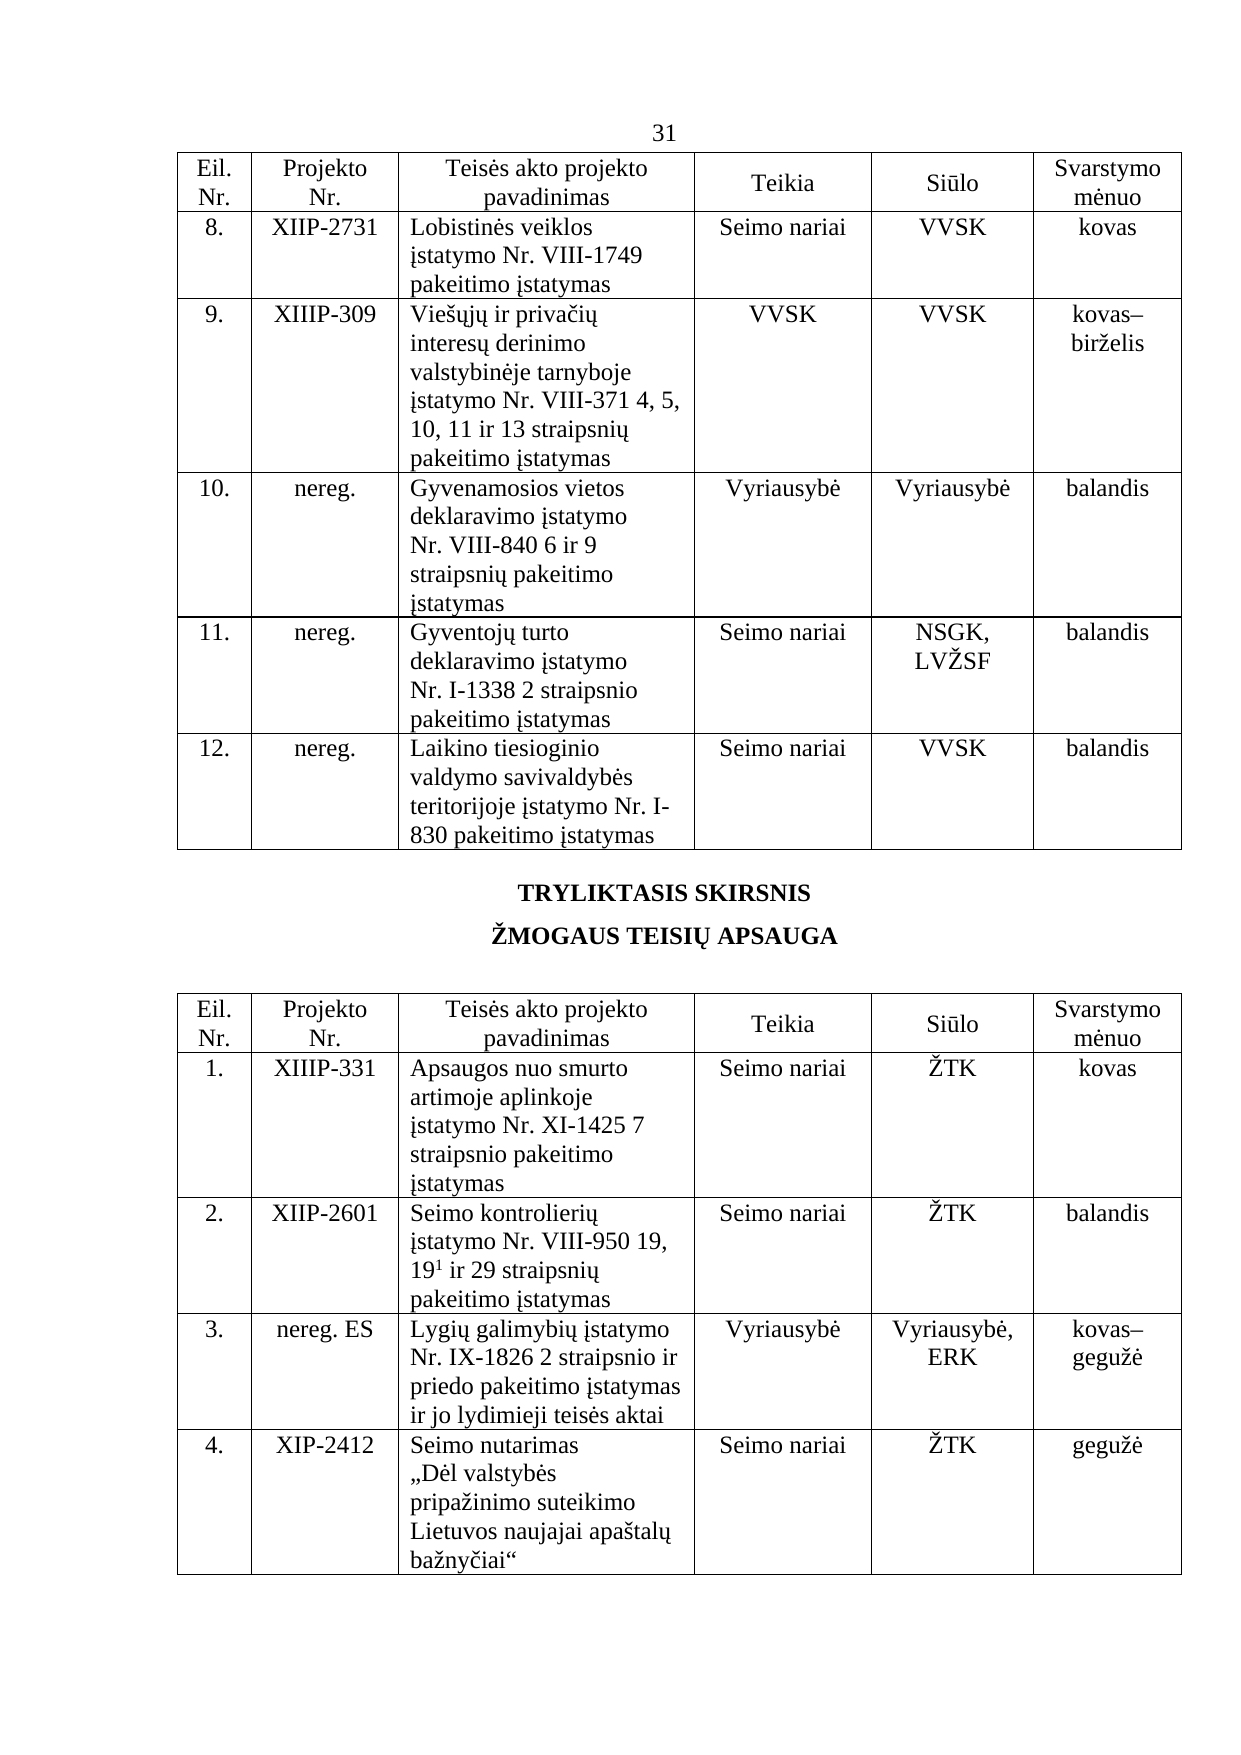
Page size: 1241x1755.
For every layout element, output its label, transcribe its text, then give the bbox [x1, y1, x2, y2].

table_header Teikia [695, 994, 871, 1052]
table_cell ŽTK [872, 1198, 1033, 1313]
table_cell Laikino tiesioginio valdymo savivaldybės teritorijoje įstatymo Nr. I-830 pakeitimo įstatymas [399, 734, 694, 848]
table_cell nereg. [252, 734, 398, 848]
table_cell balandis [1034, 618, 1181, 732]
table_cell 8. [178, 212, 251, 298]
table_cell nereg. [252, 473, 398, 616]
table_cell 1. [178, 1053, 251, 1197]
table_header Teisės akto projekto pavadinimas [399, 994, 694, 1052]
table_cell VVSK [872, 212, 1033, 298]
table_cell Seimo nutarimas „Dėl valstybės pripažinimo suteikimo Lietuvos naujajai apaštalų bažnyčiai“ [399, 1430, 694, 1573]
table_cell VVSK [695, 299, 871, 472]
table_header Projekto Nr. [252, 994, 398, 1052]
table_cell Gyventojų turto deklaravimo įstatymo Nr. I-1338 2 straipsnio pakeitimo įstatymas [399, 618, 694, 732]
table_cell Seimo nariai [695, 734, 871, 848]
table_header Siūlo [872, 994, 1033, 1052]
table_header Eil. Nr. [178, 994, 251, 1052]
table_cell Seimo nariai [695, 1053, 871, 1197]
table_cell kovas [1034, 212, 1181, 298]
table_cell Lygių galimybių įstatymo Nr. IX-1826 2 straipsnio ir priedo pakeitimo įstatymas ir jo lydimieji teisės aktai [399, 1314, 694, 1429]
table_cell XIIP-2731 [252, 212, 398, 298]
table_header Siūlo [872, 153, 1033, 211]
table_cell nereg. [252, 618, 398, 732]
table_header Teisės akto projekto pavadinimas [399, 153, 694, 211]
text TRYLIKTASIS SKIRSNIS [177, 878, 1152, 907]
table_cell XIIIP-309 [252, 299, 398, 472]
table_cell Vyriausybė, ERK [872, 1314, 1033, 1429]
table_cell Seimo nariai [695, 618, 871, 732]
table_header Svarstymo mėnuo [1034, 994, 1181, 1052]
table_cell Seimo nariai [695, 1198, 871, 1313]
table_cell XIP-2412 [252, 1430, 398, 1573]
table_header Svarstymo mėnuo [1034, 153, 1181, 211]
table_cell 2. [178, 1198, 251, 1313]
table_cell Apsaugos nuo smurto artimoje aplinkoje įstatymo Nr. XI-1425 7 straipsnio pakeitimo įstatymas [399, 1053, 694, 1197]
table_cell 10. [178, 473, 251, 616]
table_cell gegužė [1034, 1430, 1181, 1573]
table_cell ŽTK [872, 1053, 1033, 1197]
table_cell Viešųjų ir privačių interesų derinimo valstybinėje tarnyboje įstatymo Nr. VIII-371 4, 5, 10, 11 ir 13 straipsnių pakeitimo įstatymas [399, 299, 694, 472]
table_cell XIIP-2601 [252, 1198, 398, 1313]
table_cell Vyriausybė [872, 473, 1033, 616]
table_cell XIIIP-331 [252, 1053, 398, 1197]
table_cell NSGK, LVŽSF [872, 618, 1033, 732]
table_cell Gyvenamosios vietos deklaravimo įstatymo Nr. VIII-840 6 ir 9 straipsnių pakeitimo įstatymas [399, 473, 694, 616]
text ŽMOGAUS TEISIŲ APSAUGA [177, 921, 1152, 950]
table_cell 3. [178, 1314, 251, 1429]
table_cell nereg. ES [252, 1314, 398, 1429]
table_header Eil. Nr. [178, 153, 251, 211]
table_cell kovas– gegužė [1034, 1314, 1181, 1429]
table_cell Vyriausybė [695, 473, 871, 616]
table_cell 9. [178, 299, 251, 472]
table_cell ŽTK [872, 1430, 1033, 1573]
table_cell Seimo nariai [695, 212, 871, 298]
table_cell kovas [1034, 1053, 1181, 1197]
table_cell Seimo nariai [695, 1430, 871, 1573]
table_cell Seimo kontrolierių įstatymo Nr. VIII-950 19, 191 ir 29 straipsnių pakeitimo įstatymas [399, 1198, 694, 1313]
table_header Projekto Nr. [252, 153, 398, 211]
table_cell 4. [178, 1430, 251, 1573]
table_header Teikia [695, 153, 871, 211]
table_cell balandis [1034, 1198, 1181, 1313]
table_cell 11. [178, 618, 251, 732]
table_cell Vyriausybė [695, 1314, 871, 1429]
table_cell Lobistinės veiklos įstatymo Nr. VIII-1749 pakeitimo įstatymas [399, 212, 694, 298]
table_cell kovas– birželis [1034, 299, 1181, 472]
table_cell VVSK [872, 734, 1033, 848]
table_cell 12. [178, 734, 251, 848]
table_cell balandis [1034, 734, 1181, 848]
table_cell balandis [1034, 473, 1181, 616]
table_cell VVSK [872, 299, 1033, 472]
